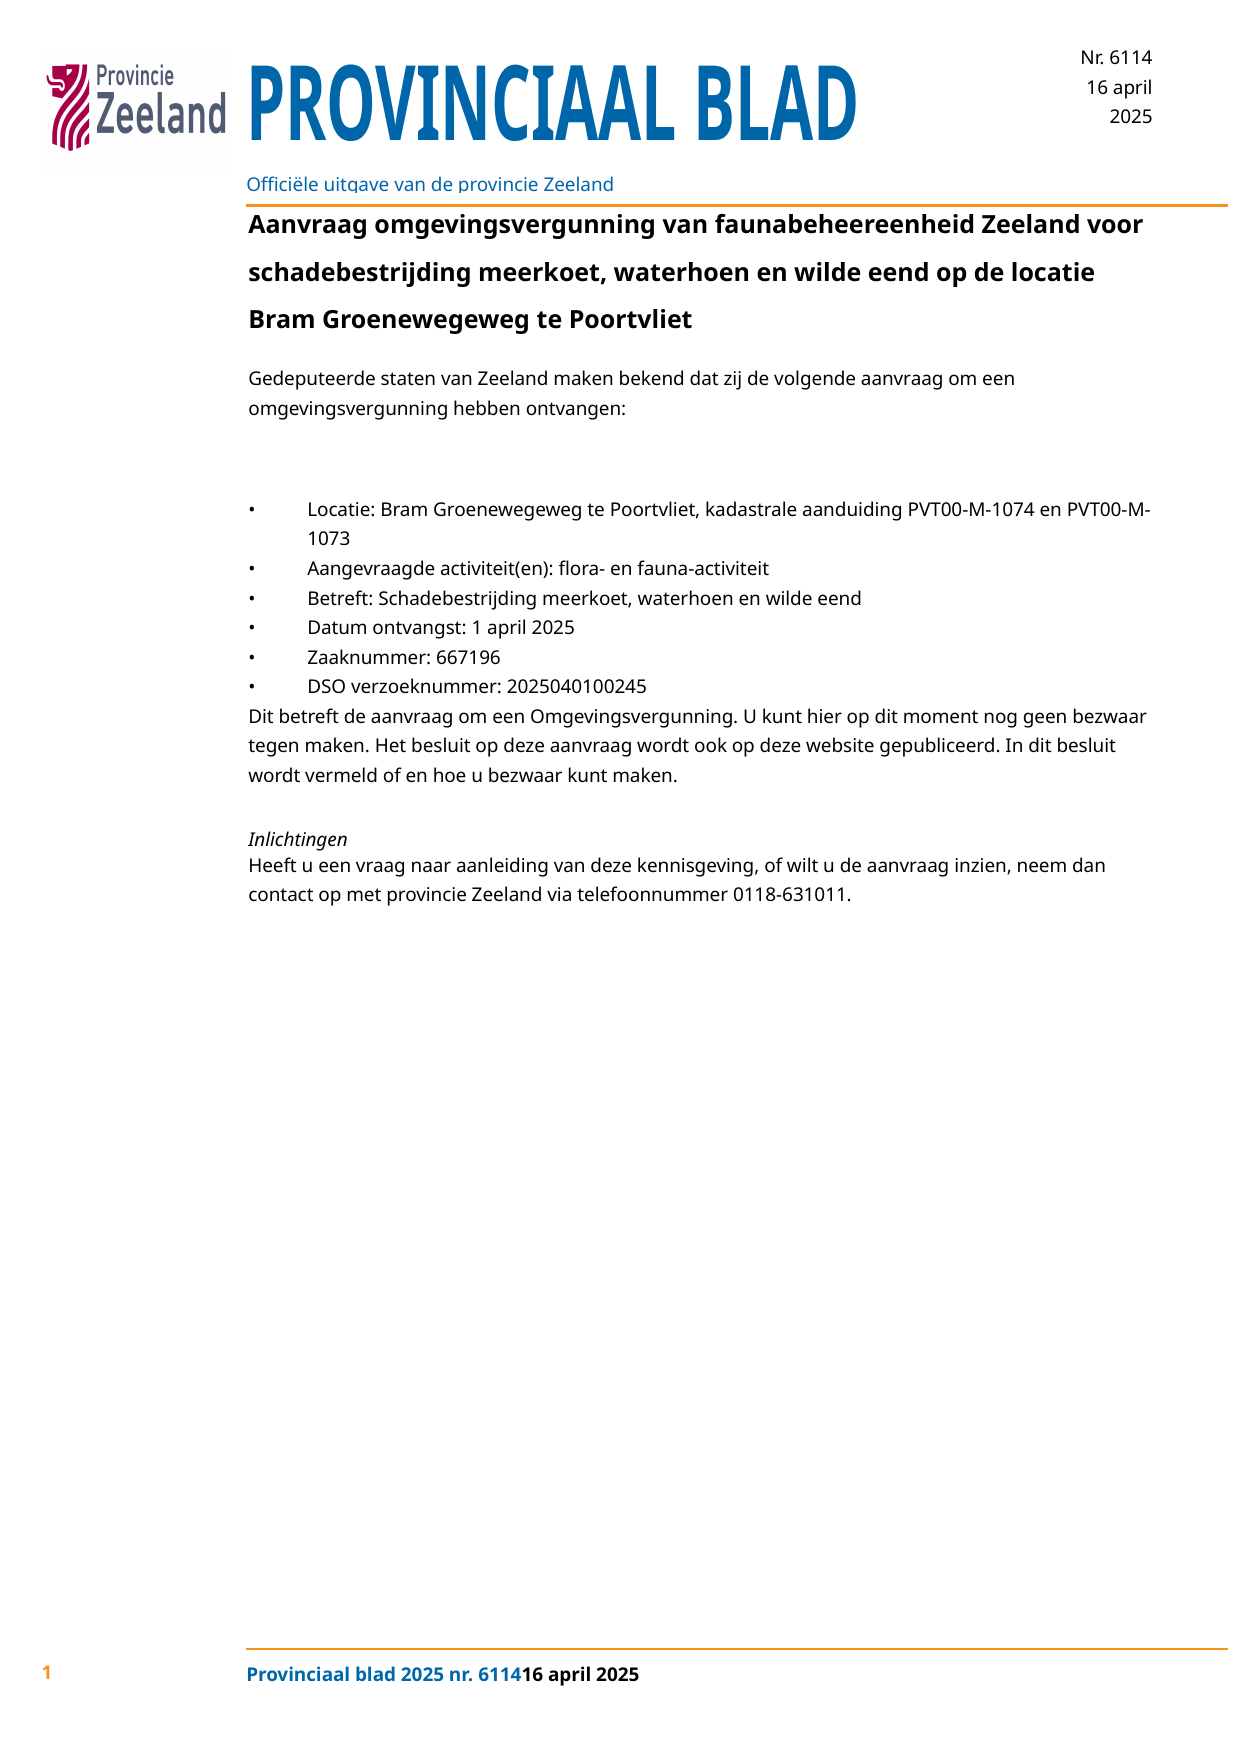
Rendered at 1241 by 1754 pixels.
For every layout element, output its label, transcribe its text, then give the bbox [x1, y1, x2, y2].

text Dit betreft de aanvraag om een Omgevingsvergunning. U kunt hier op dit moment nog geen bezwaar tegen maken. Het besluit op deze aanvraag wordt ook op deze website gepubliceerd. In dit besluit wordt vermeld of en hoe u bezwaar kunt maken. [248, 703, 1152, 788]
list Zaaknummer: 667196 [248, 644, 1152, 669]
picture [41, 47, 231, 172]
list Locatie: Bram Groenewegeweg te Poortvliet, kadastrale aanduiding PVT00-M-1074 en PVT00-M-1073 [248, 496, 1152, 551]
text Heeft u een vraag naar aanleiding van deze kennisgeving, of wilt u de aanvraag inzien, neem dan contact op met provincie Zeeland via telefoonnummer 0118-631011. [248, 852, 1152, 907]
list Aangevraagde activiteit(en): flora- en fauna-activiteit [248, 555, 1152, 581]
list DSO verzoeknummer: 2025040100245 [248, 673, 1152, 699]
list Datum ontvangst: 1 april 2025 [248, 614, 1152, 640]
list Betreft: Schadebestrijding meerkoet, waterhoen en wilde eend [248, 585, 1152, 610]
text Inlichtingen [248, 826, 1152, 852]
text Gedeputeerde staten van Zeeland maken bekend dat zij de volgende aanvraag om een omgevingsvergunning hebben ontvangen: [248, 366, 1152, 421]
text Aanvraag omgevingsvergunning van faunabeheereenheid Zeeland voor schadebestrijding meerkoet, waterhoen en wilde eend op de locatie Bram Groenewegeweg te Poortvliet [248, 207, 1152, 336]
